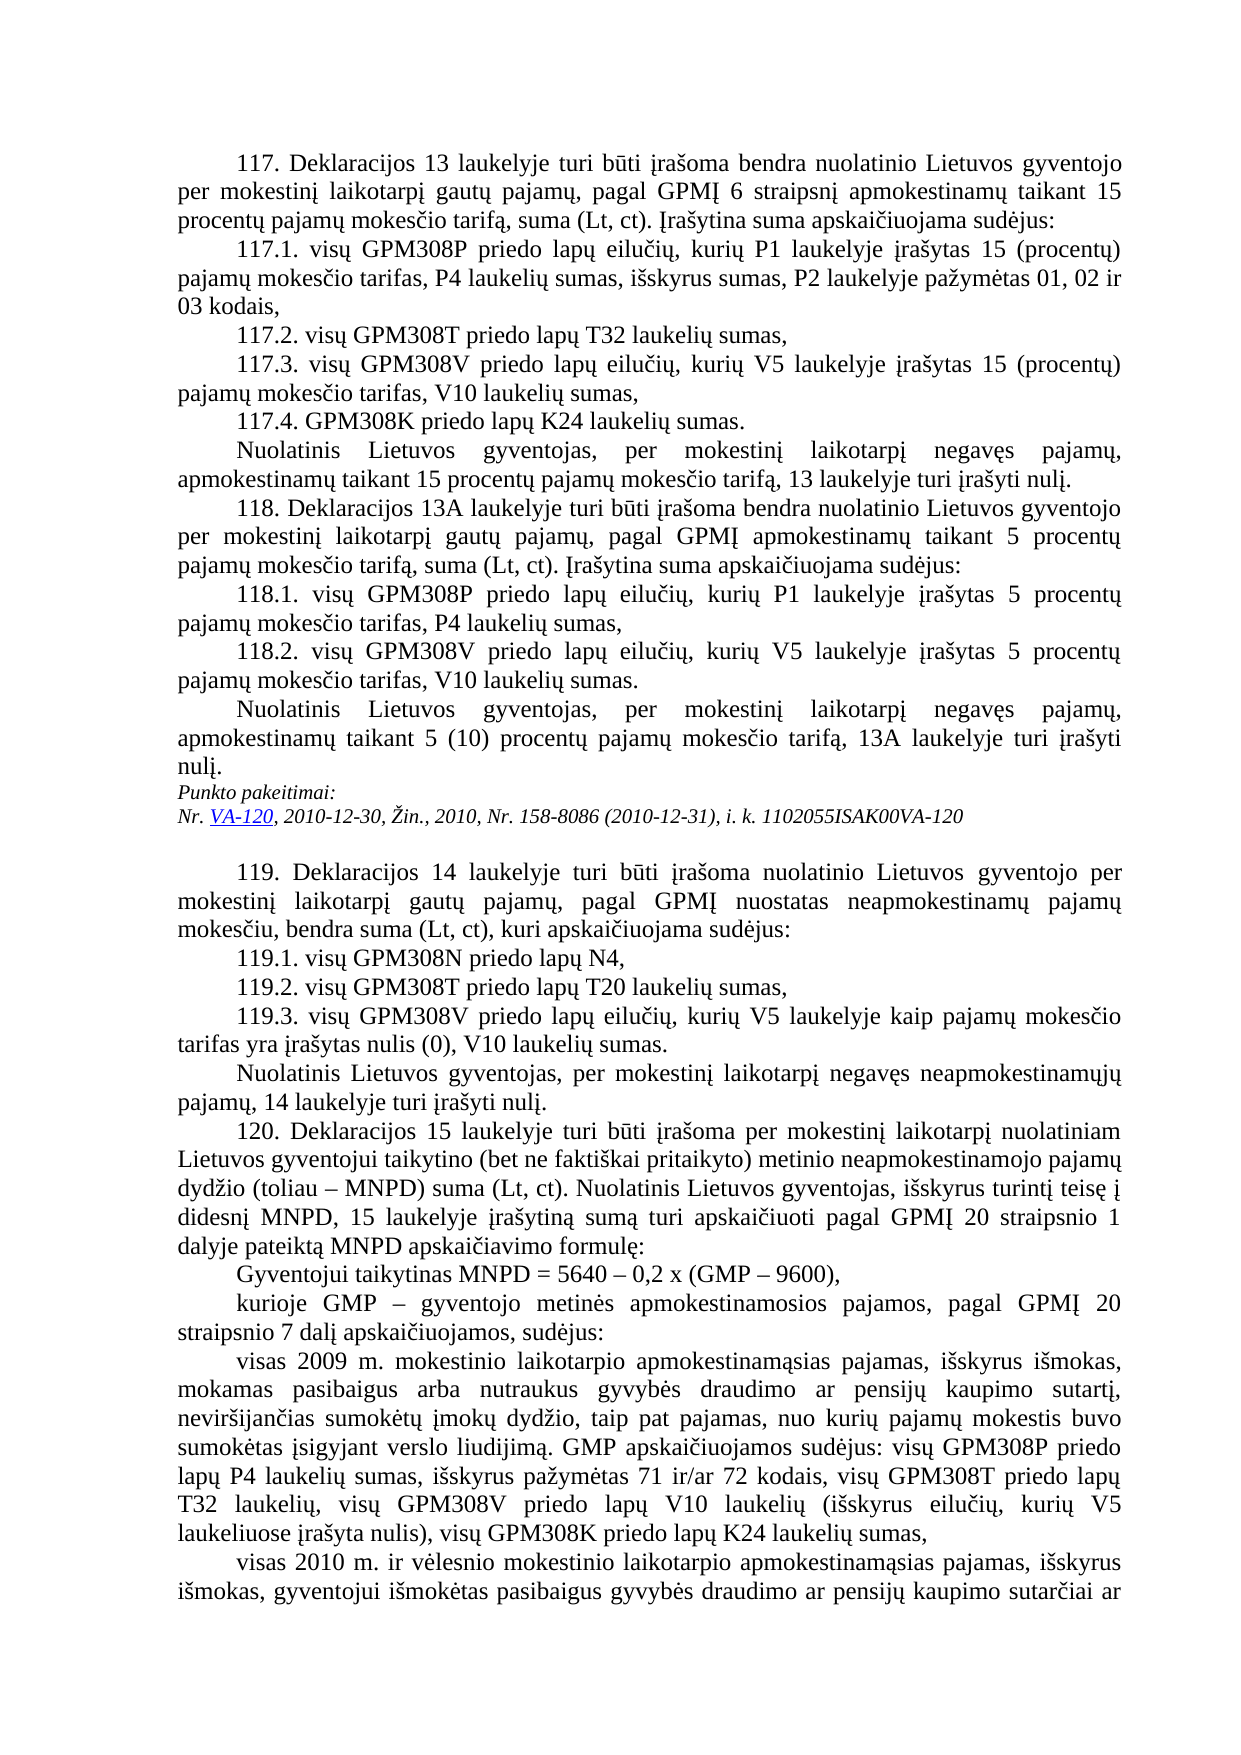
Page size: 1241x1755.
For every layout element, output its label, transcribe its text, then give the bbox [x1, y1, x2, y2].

text 119.2. visų GPM308T priedo lapų T20 laukelių sumas, [177, 972, 1122, 1001]
text visas 2009 m. mokestinio laikotarpio apmokestinamąsias pajamas, išskyrus išmokas, mokamas pasibaigus arba nutraukus gyvybės draudimo ar pensijų kaupimo sutartį, neviršijančias sumokėtų įmokų dydžio, taip pat pajamas, nuo kurių pajamų mokestis buvo sumokėtas įsigyjant verslo liudijimą. GMP apskaičiuojamos sudėjus: visų GPM308P priedo lapų P4 laukelių sumas, išskyrus pažymėtas 71 ir/ar 72 kodais, visų GPM308T priedo lapų T32 laukelių, visų GPM308V priedo lapų V10 laukelių (išskyrus eilučių, kurių V5 laukeliuose įrašyta nulis), visų GPM308K priedo lapų K24 laukelių sumas, [177, 1346, 1122, 1547]
text 119. Deklaracijos 14 laukelyje turi būti įrašoma nuolatinio Lietuvos gyventojo per mokestinį laikotarpį gautų pajamų, pagal GPMĮ nuostatas neapmokestinamų pajamų mokesčiu, bendra suma (Lt, ct), kuri apskaičiuojama sudėjus: [177, 857, 1122, 943]
text visas 2010 m. ir vėlesnio mokestinio laikotarpio apmokestinamąsias pajamas, išskyrus išmokas, gyventojui išmokėtas pasibaigus gyvybės draudimo ar pensijų kaupimo sutarčiai ar [177, 1547, 1122, 1604]
text 117.4. GPM308K priedo lapų K24 laukelių sumas. [177, 406, 1122, 435]
text 118.1. visų GPM308P priedo lapų eilučių, kurių P1 laukelyje įrašytas 5 procentų pajamų mokesčio tarifas, P4 laukelių sumas, [177, 579, 1122, 636]
text 118.2. visų GPM308V priedo lapų eilučių, kurių V5 laukelyje įrašytas 5 procentų pajamų mokesčio tarifas, V10 laukelių sumas. [177, 636, 1122, 694]
text 119.3. visų GPM308V priedo lapų eilučių, kurių V5 laukelyje kaip pajamų mokesčio tarifas yra įrašytas nulis (0), V10 laukelių sumas. [177, 1001, 1122, 1058]
text Gyventojui taikytinas MNPD = 5640 – 0,2 x (GMP – 9600), [177, 1259, 1122, 1288]
text Punkto pakeitimai: [177, 780, 1122, 804]
text 117. Deklaracijos 13 laukelyje turi būti įrašoma bendra nuolatinio Lietuvos gyventojo per mokestinį laikotarpį gautų pajamų, pagal GPMĮ 6 straipsnį apmokestinamų taikant 15 procentų pajamų mokesčio tarifą, suma (Lt, ct). Įrašytina suma apskaičiuojama sudėjus: [177, 148, 1122, 234]
text Nuolatinis Lietuvos gyventojas, per mokestinį laikotarpį negavęs pajamų, apmokestinamų taikant 5 (10) procentų pajamų mokesčio tarifą, 13A laukelyje turi įrašyti nulį. [177, 694, 1122, 780]
text 118. Deklaracijos 13A laukelyje turi būti įrašoma bendra nuolatinio Lietuvos gyventojo per mokestinį laikotarpį gautų pajamų, pagal GPMĮ apmokestinamų taikant 5 procentų pajamų mokesčio tarifą, suma (Lt, ct). Įrašytina suma apskaičiuojama sudėjus: [177, 493, 1122, 579]
text 120. Deklaracijos 15 laukelyje turi būti įrašoma per mokestinį laikotarpį nuolatiniam Lietuvos gyventojui taikytino (bet ne faktiškai pritaikyto) metinio neapmokestinamojo pajamų dydžio (toliau – MNPD) suma (Lt, ct). Nuolatinis Lietuvos gyventojas, išskyrus turintį teisę į didesnį MNPD, 15 laukelyje įrašytiną sumą turi apskaičiuoti pagal GPMĮ 20 straipsnio 1 dalyje pateiktą MNPD apskaičiavimo formulę: [177, 1116, 1122, 1259]
text Nuolatinis Lietuvos gyventojas, per mokestinį laikotarpį negavęs neapmokestinamųjų pajamų, 14 laukelyje turi įrašyti nulį. [177, 1058, 1122, 1116]
text 117.2. visų GPM308T priedo lapų T32 laukelių sumas, [177, 320, 1122, 349]
text Nuolatinis Lietuvos gyventojas, per mokestinį laikotarpį negavęs pajamų, apmokestinamų taikant 15 procentų pajamų mokesčio tarifą, 13 laukelyje turi įrašyti nulį. [177, 435, 1122, 493]
text Nr. VA-120, 2010-12-30, Žin., 2010, Nr. 158-8086 (2010-12-31), i. k. 1102055ISAK00VA-120 [177, 804, 1122, 828]
text kurioje GMP – gyventojo metinės apmokestinamosios pajamos, pagal GPMĮ 20 straipsnio 7 dalį apskaičiuojamos, sudėjus: [177, 1288, 1122, 1346]
text 119.1. visų GPM308N priedo lapų N4, [177, 943, 1122, 972]
text 117.3. visų GPM308V priedo lapų eilučių, kurių V5 laukelyje įrašytas 15 (procentų) pajamų mokesčio tarifas, V10 laukelių sumas, [177, 349, 1122, 406]
text 117.1. visų GPM308P priedo lapų eilučių, kurių P1 laukelyje įrašytas 15 (procentų) pajamų mokesčio tarifas, P4 laukelių sumas, išskyrus sumas, P2 laukelyje pažymėtas 01, 02 ir 03 kodais, [177, 234, 1122, 320]
